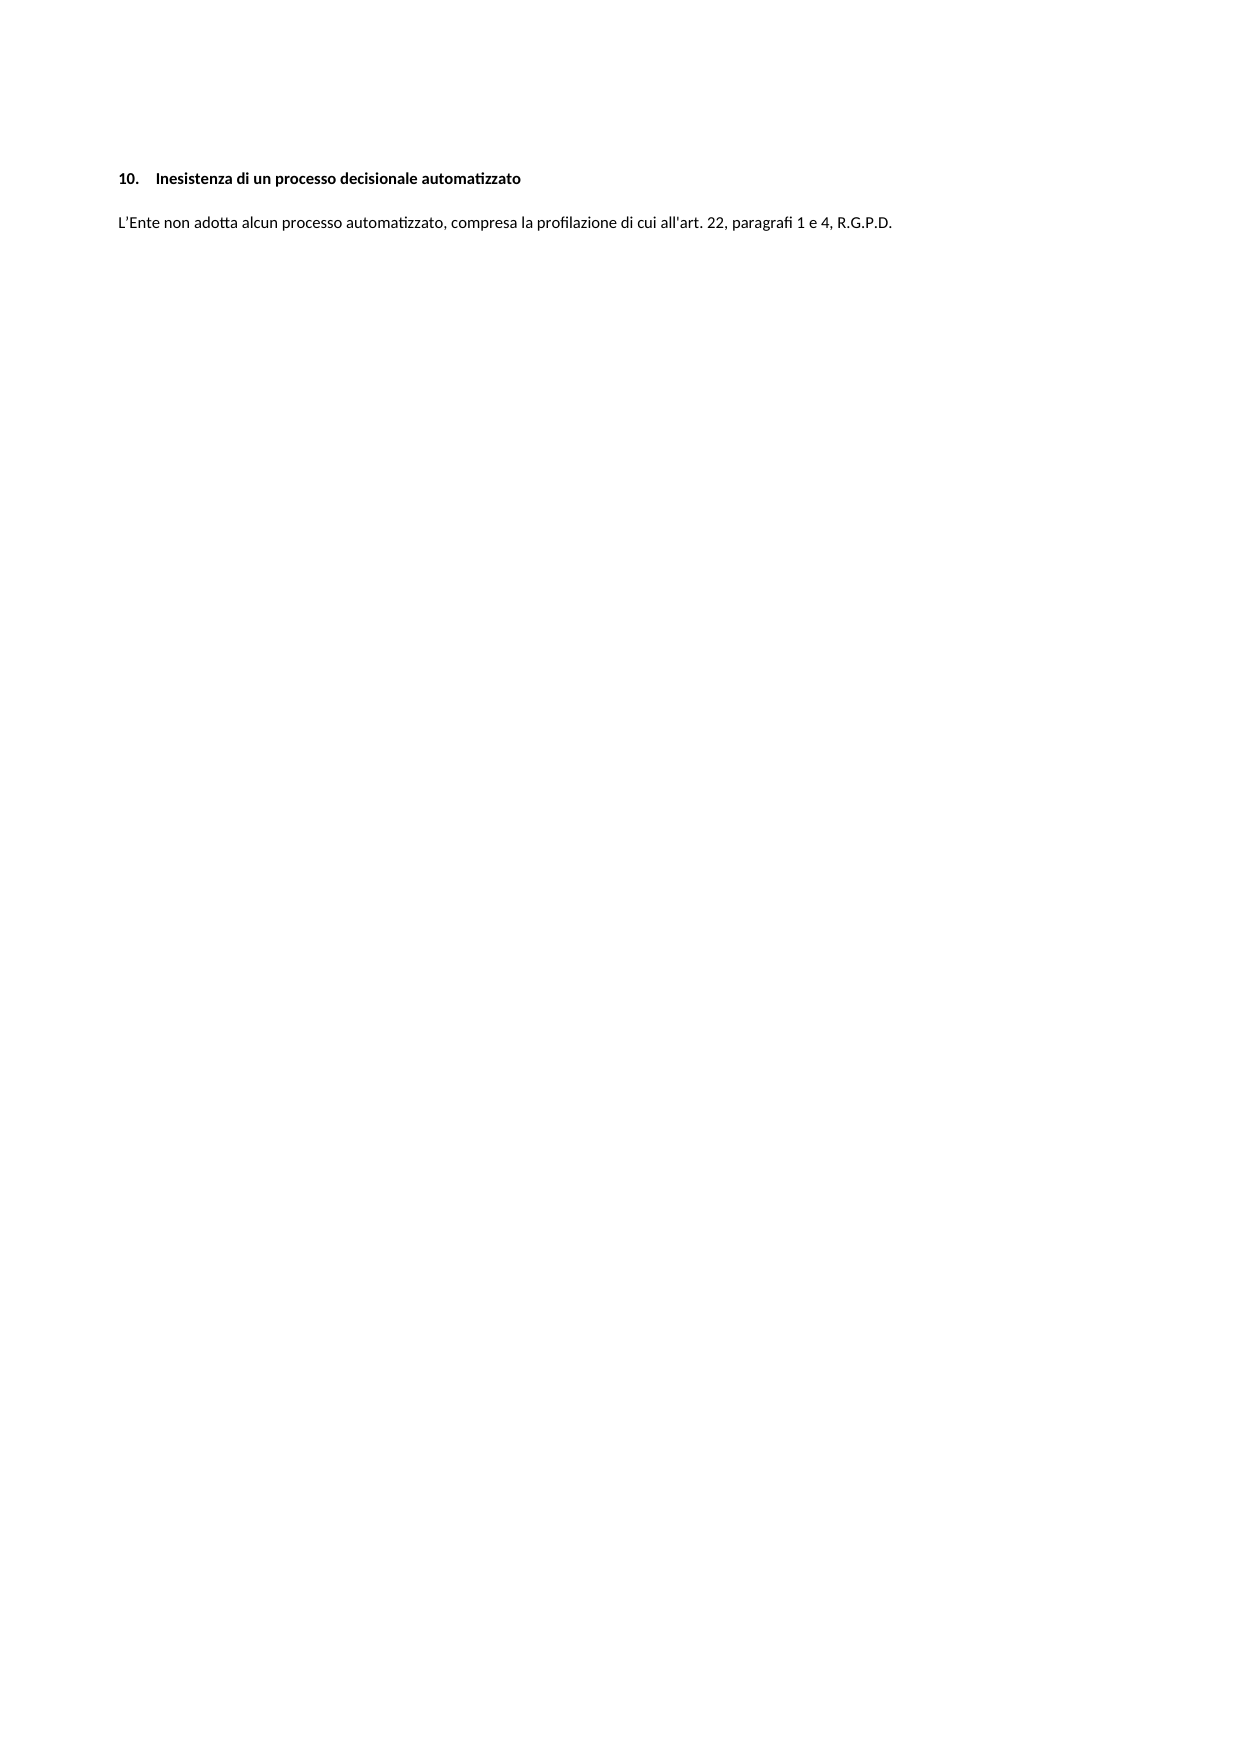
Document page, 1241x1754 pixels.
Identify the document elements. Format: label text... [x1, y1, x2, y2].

list Inesistenza di un processo decisionale automatizzato [118, 168, 1122, 188]
text L’Ente non adotta alcun processo automatizzato, compresa la profilazione di cui all'art. 22, paragrafi 1 e 4, R.G.P.D. [118, 212, 1122, 232]
